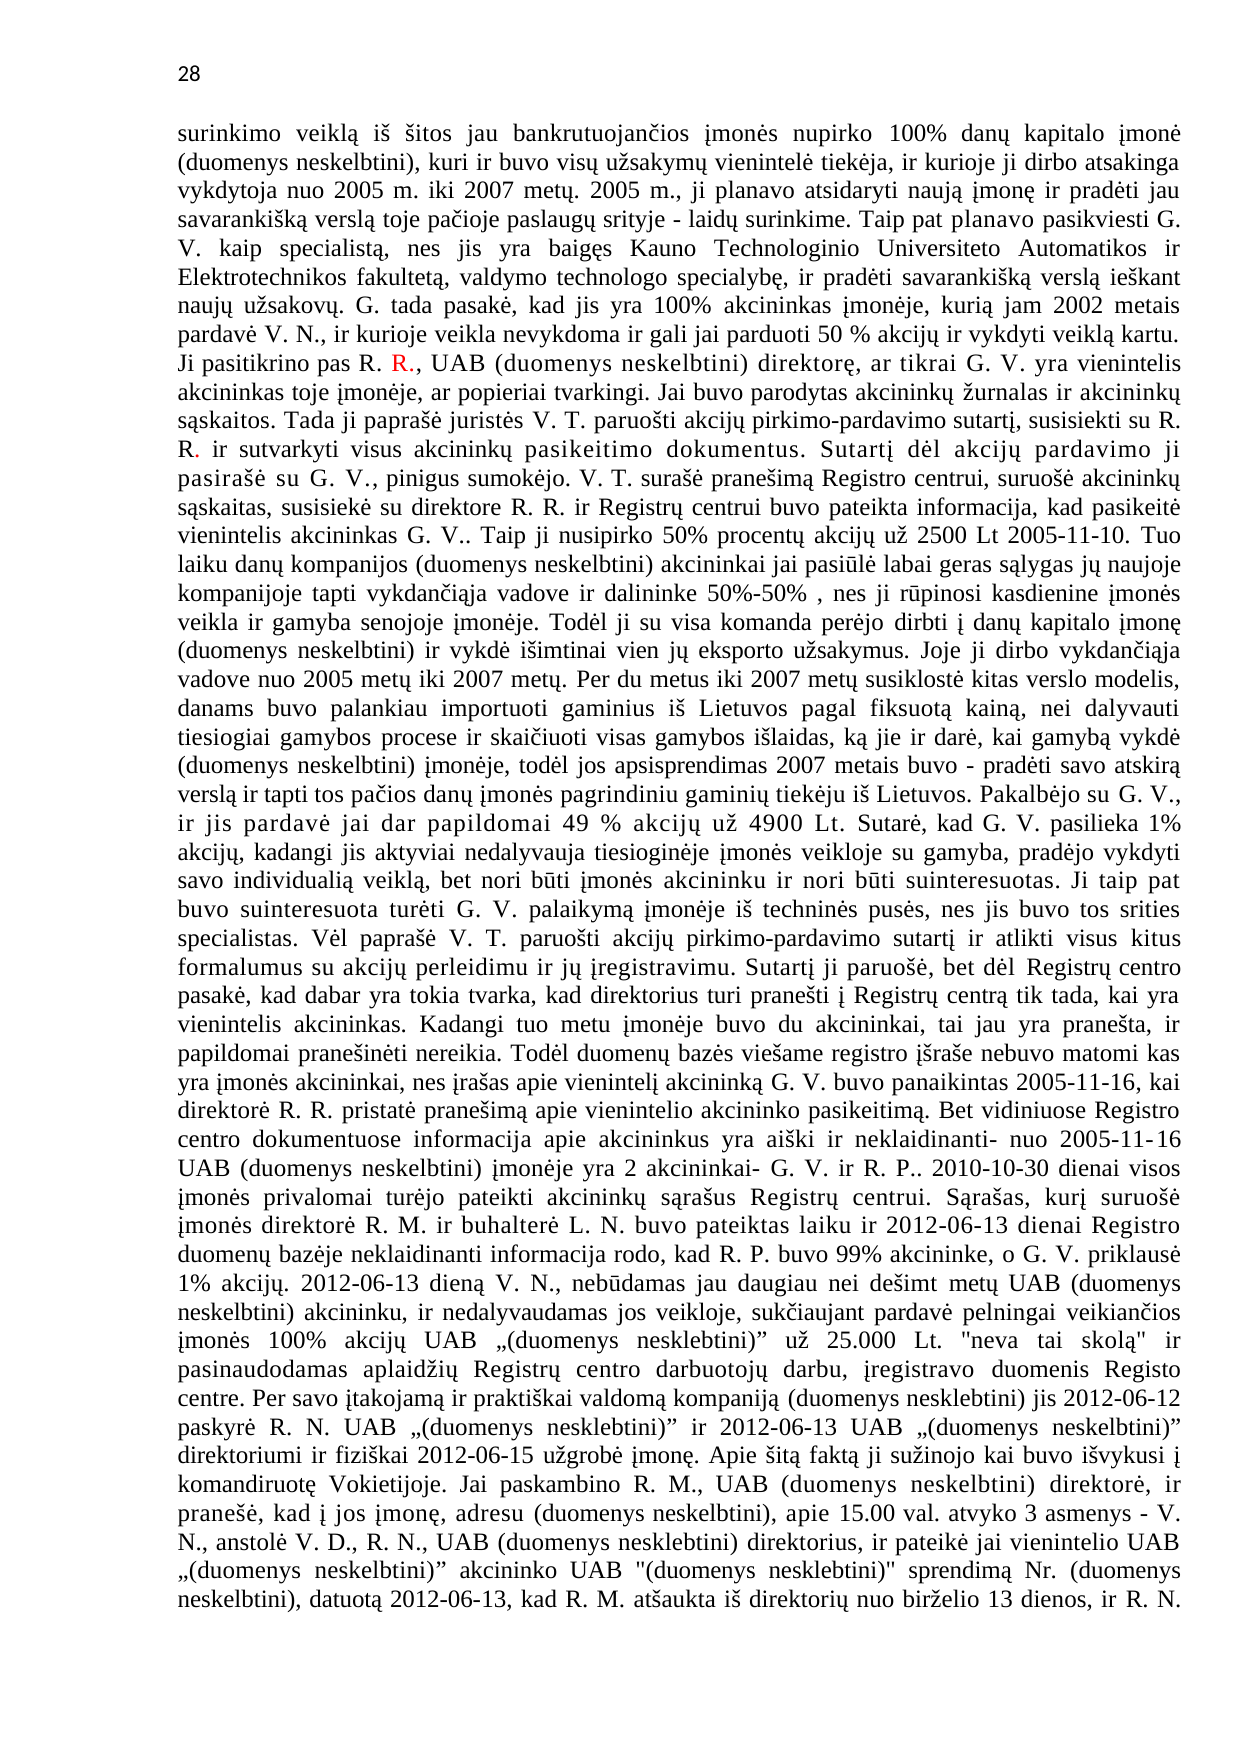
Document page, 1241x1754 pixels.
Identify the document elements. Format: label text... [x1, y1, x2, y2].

text surinkimo veiklą iš šitos jau bankrutuojančios įmonės nupirko 100% danų kapitalo įmonė (duomenys neskelbtini), kuri ir buvo visų užsakymų vienintelė tiekėja, ir kurioje ji dirbo atsakinga vykdytoja nuo 2005 m. iki 2007 metų. 2005 m., ji planavo atsidaryti naują įmonę ir pradėti jau savarankišką verslą toje pačioje paslaugų srityje - laidų surinkime. Taip pat planavo pasikviesti G. V. kaip specialistą, nes jis yra baigęs Kauno Technologinio Universiteto Automatikos ir Elektrotechnikos fakultetą, valdymo technologo specialybę, ir pradėti savarankišką verslą ieškant naujų užsakovų. G. tada pasakė, kad jis yra 100% akcininkas įmonėje, kurią jam 2002 metais pardavė V. N., ir kurioje veikla nevykdoma ir gali jai parduoti 50 % akcijų ir vykdyti veiklą kartu. Ji pasitikrino pas R. R., UAB (duomenys neskelbtini) direktorę, ar tikrai G. V. yra vienintelis akcininkas toje įmonėje, ar popieriai tvarkingi. Jai buvo parodytas akcininkų žurnalas ir akcininkų sąskaitos. Tada ji paprašė juristės V. T. paruošti akcijų pirkimo-pardavimo sutartį, susisiekti su R. R. ir sutvarkyti visus akcininkų pasikeitimo dokumentus. Sutartį dėl akcijų pardavimo ji pasirašė su G. V., pinigus sumokėjo. V. T. surašė pranešimą Registro centrui, suruošė akcininkų sąskaitas, susisiekė su direktore R. R. ir Registrų centrui buvo pateikta informacija, kad pasikeitė vienintelis akcininkas G. V.. Taip ji nusipirko 50% procentų akcijų už 2500 Lt 2005-11-10. Tuo laiku danų kompanijos (duomenys neskelbtini) akcininkai jai pasiūlė labai geras sąlygas jų naujoje kompanijoje tapti vykdančiąja vadove ir dalininke 50%-50% , nes ji rūpinosi kasdienine įmonės veikla ir gamyba senojoje įmonėje. Todėl ji su visa komanda perėjo dirbti į danų kapitalo įmonę (duomenys neskelbtini) ir vykdė išimtinai vien jų eksporto užsakymus. Joje ji dirbo vykdančiąja vadove nuo 2005 metų iki 2007 metų. Per du metus iki 2007 metų susiklostė kitas verslo modelis, danams buvo palankiau importuoti gaminius iš Lietuvos pagal fiksuotą kainą, nei dalyvauti tiesiogiai gamybos procese ir skaičiuoti visas gamybos išlaidas, ką jie ir darė, kai gamybą vykdė (duomenys neskelbtini) įmonėje, todėl jos apsisprendimas 2007 metais buvo - pradėti savo atskirą verslą ir tapti tos pačios danų įmonės pagrindiniu gaminių tiekėju iš Lietuvos. Pakalbėjo su G. V., ir jis pardavė jai dar papildomai 49 % akcijų už 4900 Lt. Sutarė, kad G. V. pasilieka 1% akcijų, kadangi jis aktyviai nedalyvauja tiesioginėje įmonės veikloje su gamyba, pradėjo vykdyti savo individualią veiklą, bet nori būti įmonės akcininku ir nori būti suinteresuotas. Ji taip pat buvo suinteresuota turėti G. V. palaikymą įmonėje iš techninės pusės, nes jis buvo tos srities specialistas. Vėl paprašė V. T. paruošti akcijų pirkimo-pardavimo sutartį ir atlikti visus kitus formalumus su akcijų perleidimu ir jų įregistravimu. Sutartį ji paruošė, bet dėl Registrų centro pasakė, kad dabar yra tokia tvarka, kad direktorius turi pranešti į Registrų centrą tik tada, kai yra vienintelis akcininkas. Kadangi tuo metu įmonėje buvo du akcininkai, tai jau yra pranešta, ir papildomai pranešinėti nereikia. Todėl duomenų bazės viešame registro įšraše nebuvo matomi kas yra įmonės akcininkai, nes įrašas apie vienintelį akcininką G. V. buvo panaikintas 2005-11-16, kai direktorė R. R. pristatė pranešimą apie vienintelio akcininko pasikeitimą. Bet vidiniuose Registro centro dokumentuose informacija apie akcininkus yra aiški ir neklaidinanti- nuo 2005-11-16 UAB (duomenys neskelbtini) įmonėje yra 2 akcininkai- G. V. ir R. P.. 2010-10-30 dienai visos įmonės privalomai turėjo pateikti akcininkų sąrašus Registrų centrui. Sąrašas, kurį suruošė įmonės direktorė R. M. ir buhalterė L. N. buvo pateiktas laiku ir 2012-06-13 dienai Registro duomenų bazėje neklaidinanti informacija rodo, kad R. P. buvo 99% akcininke, o G. V. priklausė 1% akcijų. 2012-06-13 dieną V. N., nebūdamas jau daugiau nei dešimt metų UAB (duomenys neskelbtini) akcininku, ir nedalyvaudamas jos veikloje, sukčiaujant pardavė pelningai veikiančios įmonės 100% akcijų UAB „(duomenys nesklebtini)” už 25.000 Lt. "neva tai skolą" ir pasinaudodamas aplaidžių Registrų centro darbuotojų darbu, įregistravo duomenis Registo centre. Per savo įtakojamą ir praktiškai valdomą kompaniją (duomenys nesklebtini) jis 2012-06-12 paskyrė R. N. UAB „(duomenys nesklebtini)” ir 2012-06-13 UAB „(duomenys neskelbtini)” direktoriumi ir fiziškai 2012-06-15 užgrobė įmonę. Apie šitą faktą ji sužinojo kai buvo išvykusi į komandiruotę Vokietijoje. Jai paskambino R. M., UAB (duomenys neskelbtini) direktorė, ir pranešė, kad į jos įmonę, adresu (duomenys neskelbtini), apie 15.00 val. atvyko 3 asmenys - V. N., anstolė V. D., R. N., UAB (duomenys nesklebtini) direktorius, ir pateikė jai vienintelio UAB „(duomenys neskelbtini)” akcininko UAB "(duomenys nesklebtini)" sprendimą Nr. (duomenys neskelbtini), datuotą 2012-06-13, kad R. M. atšaukta iš direktorių nuo birželio 13 dienos, ir R. N. [177, 118, 1181, 1613]
